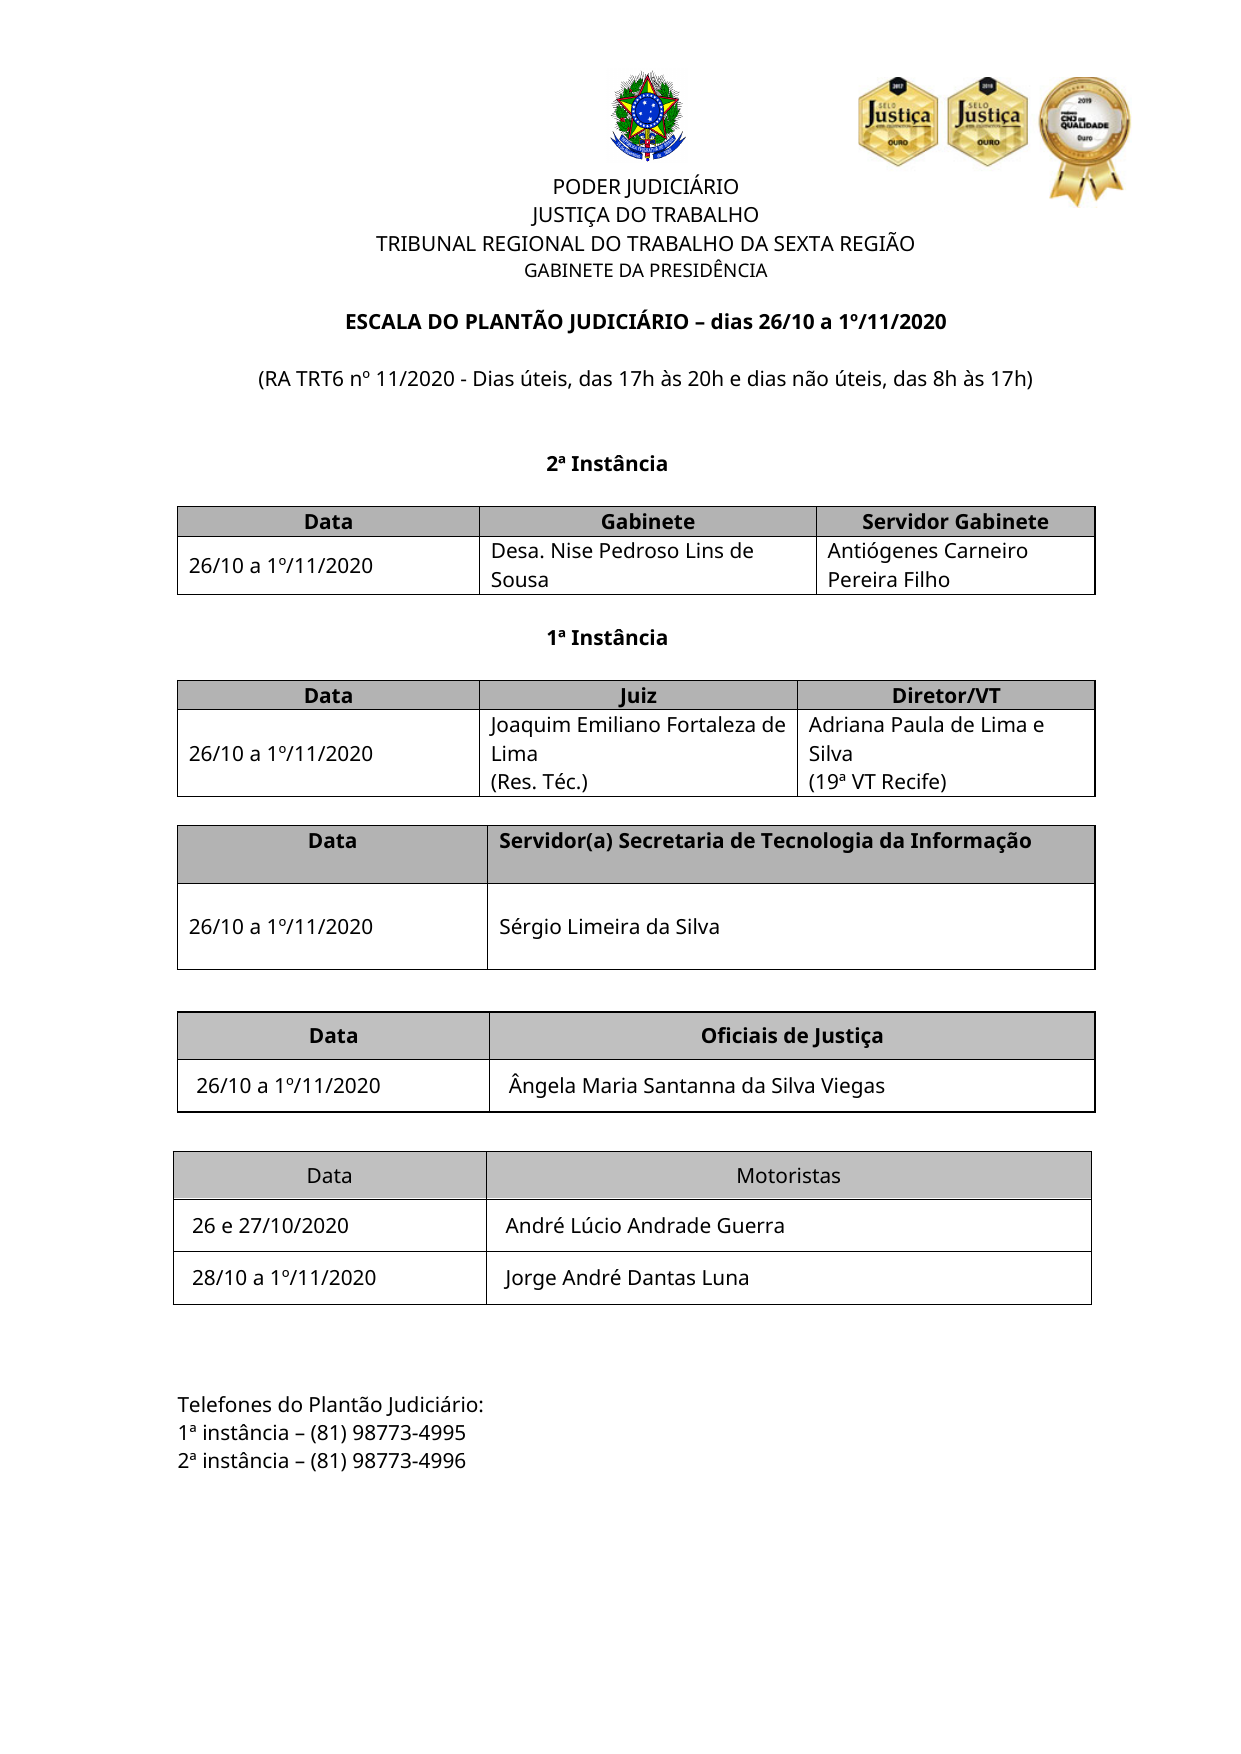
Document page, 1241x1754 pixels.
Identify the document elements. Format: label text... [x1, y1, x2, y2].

table_header Servidor Gabinete [817, 507, 1094, 536]
table_header Diretor/VT [798, 681, 1094, 709]
text (RA TRT6 nº 11/2020 - Dias úteis, das 17h às 20h e dias não úteis, das 8h às 17h) [177, 364, 1114, 392]
table_header Gabinete [480, 507, 816, 536]
table_cell 28/10 a 1º/11/2020 [174, 1252, 486, 1303]
table_cell Adriana Paula de Lima e Silva (19ª VT Recife) [798, 710, 1094, 796]
text 1ª Instância [365, 623, 1114, 651]
text 1ª instância – (81) 98773-4995 [177, 1418, 1114, 1447]
table_header Motoristas [487, 1152, 1091, 1198]
table_cell Antiógenes Carneiro Pereira Filho [817, 537, 1094, 593]
table_cell Desa. Nise Pedroso Lins de Sousa [480, 537, 816, 593]
table_cell 26/10 a 1º/11/2020 [178, 537, 479, 593]
table_cell Jorge André Dantas Luna [487, 1252, 1091, 1303]
table_header Data [178, 826, 487, 883]
table_cell André Lúcio Andrade Guerra [487, 1200, 1091, 1251]
text 2ª instância – (81) 98773-4996 [177, 1447, 1114, 1475]
table_header Oficiais de Justiça [490, 1013, 1094, 1059]
table_header Servidor(a) Secretaria de Tecnologia da Informação [488, 826, 1094, 883]
table_header Data [178, 507, 479, 536]
text ESCALA DO PLANTÃO JUDICIÁRIO – dias 26/10 a 1º/11/2020 [177, 307, 1114, 335]
table_cell Joaquim Emiliano Fortaleza de Lima (Res. Téc.) [480, 710, 797, 796]
table_header Data [178, 681, 479, 709]
table_header Data [178, 1013, 489, 1059]
table_cell 26/10 a 1º/11/2020 [178, 884, 487, 969]
table_cell Ângela Maria Santanna da Silva Viegas [490, 1060, 1094, 1111]
text Telefones do Plantão Judiciário: [177, 1390, 1114, 1418]
table_header Juiz [480, 681, 797, 709]
table_cell 26/10 a 1º/11/2020 [178, 710, 479, 796]
table_cell 26/10 a 1º/11/2020 [178, 1060, 489, 1111]
picture [606, 68, 688, 163]
picture [858, 77, 1132, 208]
table_header Data [174, 1152, 486, 1198]
text 2ª Instância [365, 449, 1114, 478]
table_cell 26 e 27/10/2020 [174, 1200, 486, 1251]
table_cell Sérgio Limeira da Silva [488, 884, 1094, 969]
